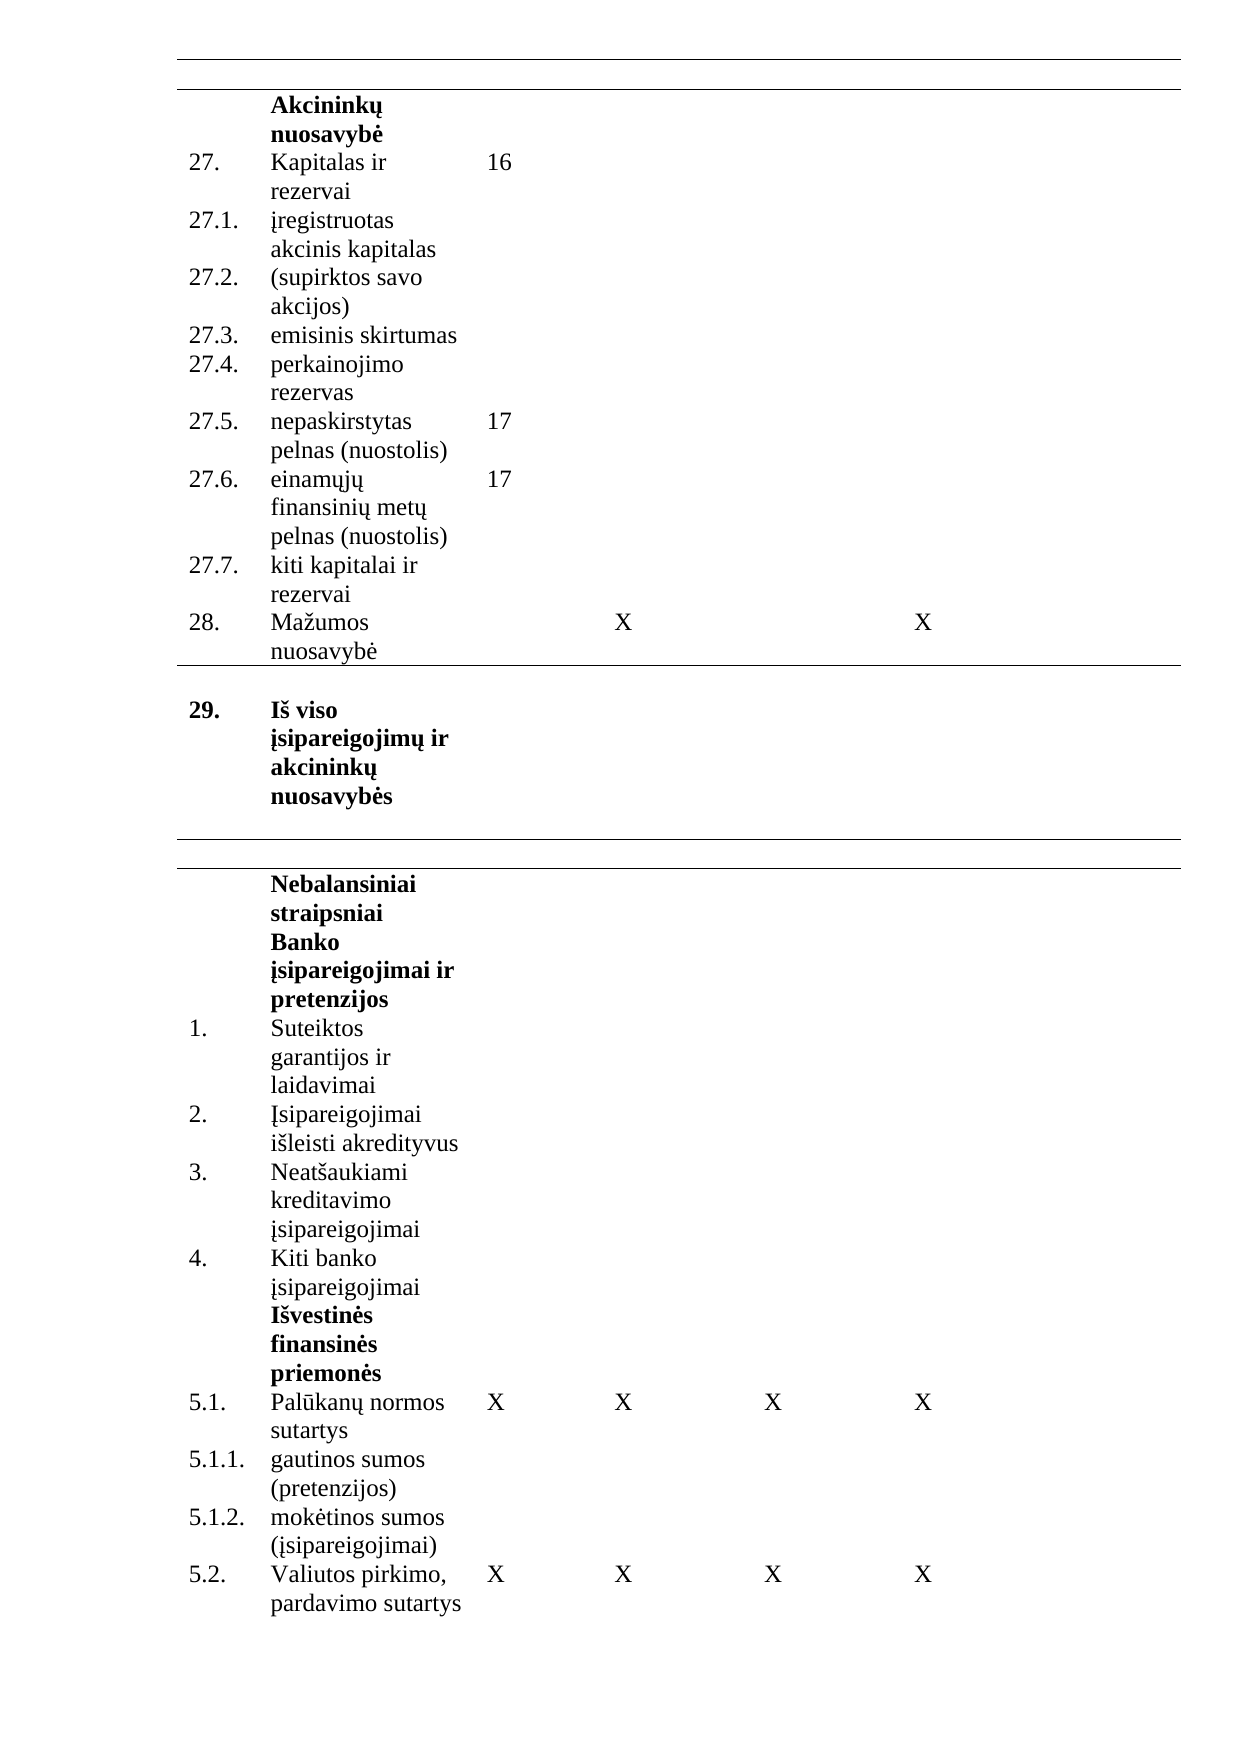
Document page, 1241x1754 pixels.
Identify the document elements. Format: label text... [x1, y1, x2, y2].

table_cell 3. [177, 1157, 259, 1243]
table_cell [177, 666, 259, 695]
table_cell [259, 810, 475, 838]
table_cell [475, 320, 603, 349]
table_cell [753, 320, 903, 349]
table_cell [903, 869, 1064, 927]
table_cell [903, 1157, 1064, 1243]
table_cell [1064, 320, 1181, 349]
table_cell Įsipareigojimai išleisti akredityvus [259, 1099, 475, 1157]
table_cell X [603, 608, 753, 665]
table_cell [603, 927, 753, 1013]
table_cell [1064, 263, 1181, 320]
table_cell [475, 263, 603, 320]
table_cell mokėtinos sumos (įsipareigojimai) [259, 1502, 475, 1559]
table_cell [903, 810, 1064, 838]
table_cell [1064, 1099, 1181, 1157]
table_cell 1. [177, 1013, 259, 1099]
table_cell [475, 1157, 603, 1243]
table_cell 4. [177, 1243, 259, 1301]
table_cell 27.4. [177, 349, 259, 406]
table_cell [603, 1099, 753, 1157]
table_cell [603, 550, 753, 607]
table_cell [603, 1444, 753, 1502]
table_cell [475, 840, 603, 868]
table_cell [903, 464, 1064, 550]
table_cell Išvestinės finansinės priemonės [259, 1301, 475, 1387]
table_cell [1064, 1444, 1181, 1502]
table_cell perkainojimo rezervas [259, 349, 475, 406]
table_cell kiti kapitalai ir rezervai [259, 550, 475, 607]
table_cell [903, 666, 1064, 695]
table_cell [903, 1301, 1064, 1387]
table_cell X [903, 1387, 1064, 1444]
table_cell 27.6. [177, 464, 259, 550]
table_cell [753, 1013, 903, 1099]
table_cell [475, 550, 603, 607]
table_cell gautinos sumos (pretenzijos) [259, 1444, 475, 1502]
table_cell [1064, 1243, 1181, 1301]
table_cell [903, 60, 1064, 89]
table_cell 5.1. [177, 1387, 259, 1444]
table_cell 27. [177, 148, 259, 205]
table_cell [603, 1301, 753, 1387]
table_cell Neatšaukiami kreditavimo įsipareigojimai [259, 1157, 475, 1243]
table_cell [475, 695, 603, 810]
table_cell [1064, 406, 1181, 464]
table_cell [603, 320, 753, 349]
table_cell [1064, 869, 1181, 927]
table_cell [1064, 90, 1181, 147]
table_cell [603, 464, 753, 550]
table_cell einamųjų finansinių metų pelnas (nuostolis) [259, 464, 475, 550]
table_cell [1064, 1301, 1181, 1387]
table_cell [753, 1444, 903, 1502]
table_cell [753, 695, 903, 810]
table_cell X [903, 608, 1064, 665]
table_cell 2. [177, 1099, 259, 1157]
table_cell [753, 1502, 903, 1559]
table_cell nepaskirstytas pelnas (nuostolis) [259, 406, 475, 464]
table_cell [603, 148, 753, 205]
table_cell [903, 90, 1064, 147]
table_cell [475, 810, 603, 838]
table_cell 27.1. [177, 205, 259, 262]
table_cell [753, 1099, 903, 1157]
table_cell [753, 1301, 903, 1387]
table_cell [1064, 148, 1181, 205]
table_cell [603, 666, 753, 695]
table_cell [903, 1444, 1064, 1502]
table_cell [1064, 1387, 1181, 1444]
table_cell [903, 320, 1064, 349]
table_cell 5.1.2. [177, 1502, 259, 1559]
table_cell [753, 608, 903, 665]
table_cell [753, 349, 903, 406]
table_cell [903, 1502, 1064, 1559]
table_cell [1064, 1502, 1181, 1559]
table_cell [753, 1243, 903, 1301]
table_cell [603, 1157, 753, 1243]
table_cell 17 [475, 464, 603, 550]
table_cell [1064, 840, 1181, 868]
table_cell [475, 205, 603, 262]
table_cell 27.3. [177, 320, 259, 349]
table_cell [753, 869, 903, 927]
table_cell [753, 263, 903, 320]
table_cell [603, 1502, 753, 1559]
table_cell [259, 60, 475, 89]
table_cell [753, 148, 903, 205]
table_cell [475, 90, 603, 147]
table_cell 28. [177, 608, 259, 665]
table_cell [1064, 1559, 1181, 1617]
table_cell [1064, 464, 1181, 550]
table_cell [603, 1013, 753, 1099]
table_cell [475, 1243, 603, 1301]
table_cell [903, 1013, 1064, 1099]
table_cell [259, 840, 475, 868]
table_cell [475, 1502, 603, 1559]
table_cell Nebalansiniai straipsniai [259, 869, 475, 927]
table_cell [1064, 205, 1181, 262]
table_cell [603, 90, 753, 147]
table_cell [903, 550, 1064, 607]
table_cell [603, 205, 753, 262]
table_cell [475, 608, 603, 665]
table_cell X [475, 1559, 603, 1617]
table_cell [903, 406, 1064, 464]
table_cell [177, 869, 259, 927]
table_cell [603, 840, 753, 868]
table_cell 5.1.1. [177, 1444, 259, 1502]
table_cell Iš viso įsipareigojimų ir akcininkų nuosavybės [259, 695, 475, 810]
table_cell [1064, 927, 1181, 1013]
table_cell X [903, 1559, 1064, 1617]
table_cell X [603, 1387, 753, 1444]
table_cell [475, 1099, 603, 1157]
table_cell [903, 840, 1064, 868]
table_cell [753, 1157, 903, 1243]
table_cell [475, 349, 603, 406]
table_cell [1064, 60, 1181, 89]
table_cell [177, 60, 259, 89]
table_cell Kiti banko įsipareigojimai [259, 1243, 475, 1301]
table_cell [753, 666, 903, 695]
table_cell [1064, 810, 1181, 838]
table_cell [475, 1301, 603, 1387]
table_cell Kapitalas ir rezervai [259, 148, 475, 205]
table_cell [903, 927, 1064, 1013]
table_cell [903, 695, 1064, 810]
table_cell [1064, 608, 1181, 665]
table_cell [475, 1444, 603, 1502]
table_cell [753, 406, 903, 464]
table_cell 16 [475, 148, 603, 205]
table_cell X [603, 1559, 753, 1617]
table_cell 17 [475, 406, 603, 464]
table_cell X [475, 1387, 603, 1444]
table_cell [1064, 695, 1181, 810]
table_cell įregistruotas akcinis kapitalas [259, 205, 475, 262]
table_cell [753, 90, 903, 147]
table_cell [753, 205, 903, 262]
table_cell [475, 1013, 603, 1099]
table_cell [475, 927, 603, 1013]
table_cell [903, 1099, 1064, 1157]
table_cell [753, 840, 903, 868]
table_cell [603, 869, 753, 927]
table_cell [753, 810, 903, 838]
table_cell 27.5. [177, 406, 259, 464]
table_cell [753, 60, 903, 89]
table_cell [603, 349, 753, 406]
table_cell Banko įsipareigojimai ir pretenzijos [259, 927, 475, 1013]
table_cell [753, 550, 903, 607]
table_cell [603, 60, 753, 89]
table_cell [177, 810, 259, 838]
table_cell [177, 90, 259, 147]
table_cell Valiutos pirkimo, pardavimo sutartys [259, 1559, 475, 1617]
table_cell [1064, 349, 1181, 406]
table_cell [475, 60, 603, 89]
table_cell [177, 840, 259, 868]
table_cell [603, 263, 753, 320]
table_cell [753, 464, 903, 550]
table_cell [259, 666, 475, 695]
table_cell [475, 666, 603, 695]
table_cell [177, 1301, 259, 1387]
table_cell [903, 1243, 1064, 1301]
table_cell [1064, 550, 1181, 607]
table_cell [903, 205, 1064, 262]
table_cell Akcininkų nuosavybė [259, 90, 475, 147]
table_cell [753, 927, 903, 1013]
table_cell 27.7. [177, 550, 259, 607]
table_cell Suteiktos garantijos ir laidavimai [259, 1013, 475, 1099]
table_cell [1064, 1157, 1181, 1243]
table_cell [177, 927, 259, 1013]
table_cell [1064, 1013, 1181, 1099]
table_cell 27.2. [177, 263, 259, 320]
table_cell X [753, 1559, 903, 1617]
table_cell [475, 869, 603, 927]
table_cell [603, 810, 753, 838]
table_cell (supirktos savo akcijos) [259, 263, 475, 320]
table_cell [603, 406, 753, 464]
table_cell [903, 148, 1064, 205]
table_cell emisinis skirtumas [259, 320, 475, 349]
table_cell Palūkanų normos sutartys [259, 1387, 475, 1444]
table_cell [1064, 666, 1181, 695]
table_cell 29. [177, 695, 259, 810]
table_cell 5.2. [177, 1559, 259, 1617]
table_cell Mažumos nuosavybė [259, 608, 475, 665]
table_cell [603, 695, 753, 810]
table_cell X [753, 1387, 903, 1444]
table_cell [903, 263, 1064, 320]
table_cell [603, 1243, 753, 1301]
table_cell [903, 349, 1064, 406]
